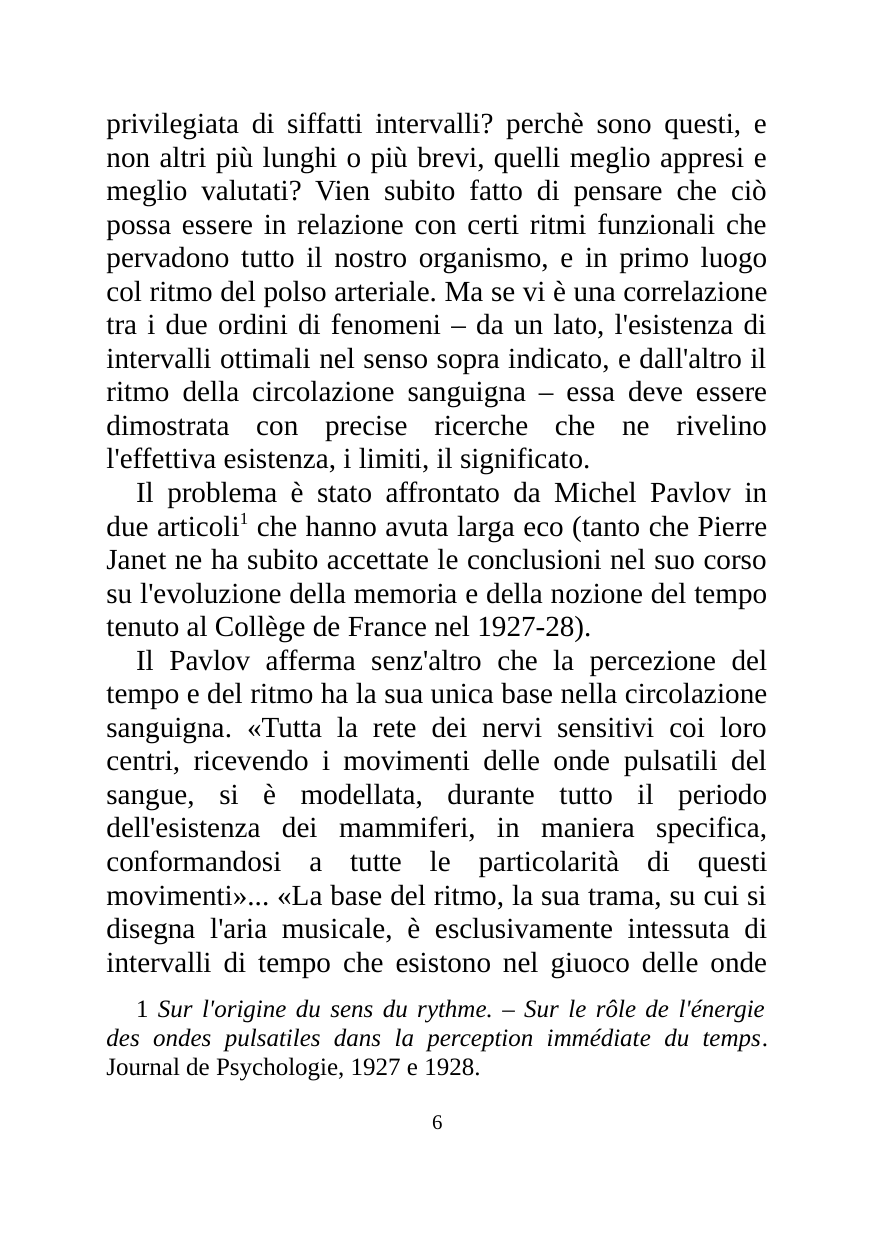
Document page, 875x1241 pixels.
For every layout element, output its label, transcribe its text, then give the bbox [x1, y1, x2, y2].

text Il problema è stato affrontato da Michel Pavlov in due articoli che hanno avuta larga eco (tanto che Pierre Janet ne ha subito accettate le conclusioni nel suo corso su l'evoluzione della memoria e della nozione del tempo tenuto al Collège de France nel 1927-28). [106, 475, 768, 643]
text Sur l'origine du sens du rythme. – Sur le rôle de l'énergie des ondes pulsatiles dans la perception immédiate du temps. Journal de Psychologie, 1927 e 1928. [106, 994, 768, 1080]
text privilegiata di siffatti intervalli? perchè sono questi, e non altri più lunghi o più brevi, quelli meglio appresi e meglio valutati? Vien subito fatto di pensare che ciò possa essere in relazione con certi ritmi funzionali che pervadono tutto il nostro organismo, e in primo luogo col ritmo del polso arteriale. Ma se vi è una correlazione tra i due ordini di fenomeni – da un lato, l'esistenza di intervalli ottimali nel senso sopra indicato, e dall'altro il ritmo della circolazione sanguigna – essa deve essere dimostrata con precise ricerche che ne rivelino l'effettiva esistenza, i limiti, il significato. [106, 106, 768, 475]
text Il Pavlov afferma senz'altro che la percezione del tempo e del ritmo ha la sua unica base nella circolazione sanguigna. «Tutta la rete dei nervi sensitivi coi loro centri, ricevendo i movimenti delle onde pulsatili del sangue, si è modellata, durante tutto il periodo dell'esistenza dei mammiferi, in maniera specifica, conformandosi a tutte le particolarità di questi movimenti»... «La base del ritmo, la sua trama, su cui si disegna l'aria musicale, è esclusivamente intessuta di intervalli di tempo che esistono nel giuoco delle onde [106, 643, 768, 978]
